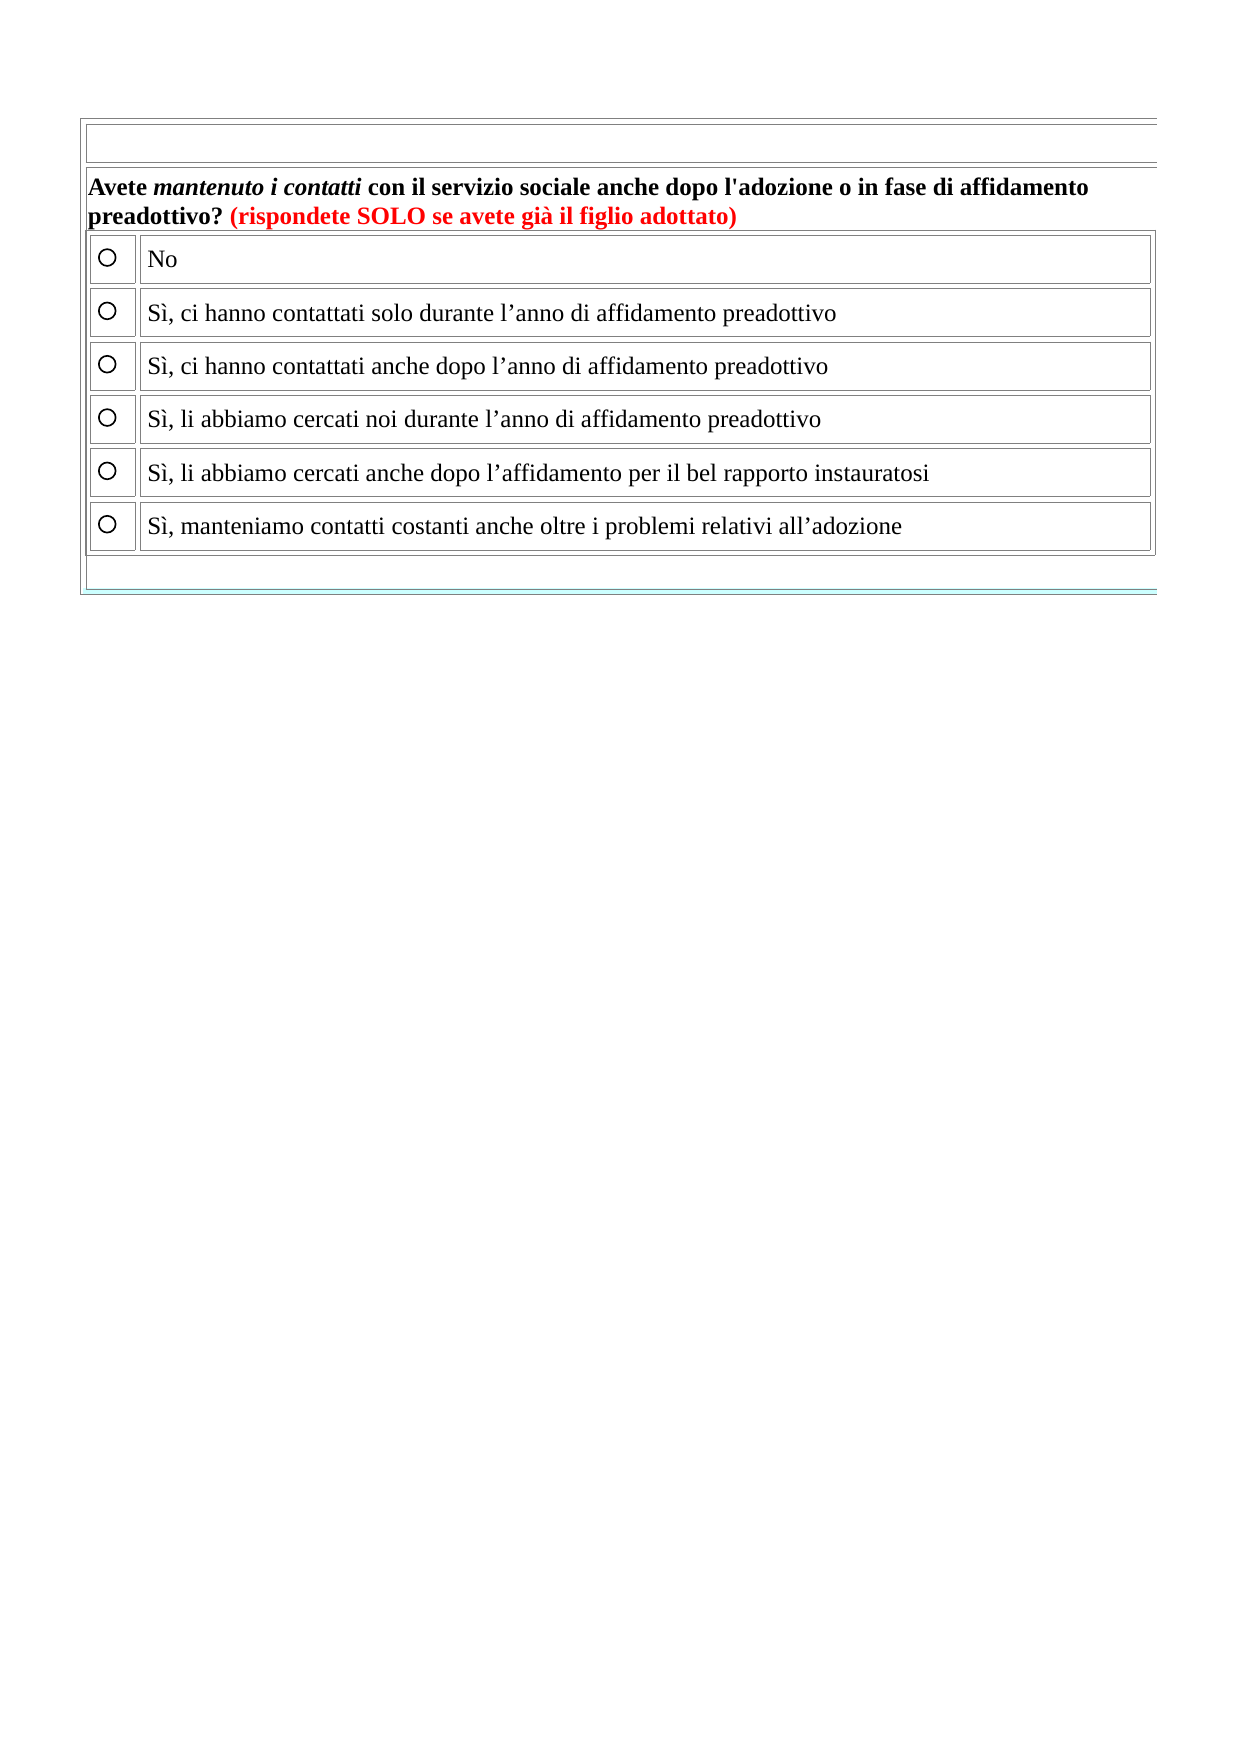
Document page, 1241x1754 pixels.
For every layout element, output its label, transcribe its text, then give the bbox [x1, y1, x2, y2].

table_cell [88, 443, 137, 496]
table_header [91, 236, 135, 283]
table_cell [83, 119, 1157, 162]
table_cell [88, 390, 137, 443]
table_header [88, 231, 137, 283]
table_cell Avete mantenuto i contatti con il servizio sociale anche dopo l'adozione o in fase di affidamento preadottivo? (rispondete SOLO se avete già il figlio adottato) [83, 162, 1157, 588]
table_cell [91, 343, 135, 389]
table_cell [91, 449, 135, 496]
table_cell [88, 336, 137, 389]
table_cell Sì, ci hanno contattati solo durante l’anno di affidamento preadottivo [138, 283, 1152, 336]
table_cell Sì, manteniamo contatti costanti anche oltre i problemi relativi all’adozione [138, 496, 1152, 549]
table_header No [138, 231, 1152, 283]
table_cell Sì, li abbiamo cercati noi durante l’anno di affidamento preadottivo [138, 390, 1152, 443]
table_cell Sì, li abbiamo cercati anche dopo l’affidamento per il bel rapporto instauratosi [138, 443, 1152, 496]
table_cell [91, 503, 135, 549]
table_cell [88, 496, 137, 549]
table_cell [91, 289, 135, 336]
table_cell [91, 396, 135, 443]
table_cell [88, 283, 137, 336]
table_cell Sì, ci hanno contattati anche dopo l’anno di affidamento preadottivo [138, 336, 1152, 389]
